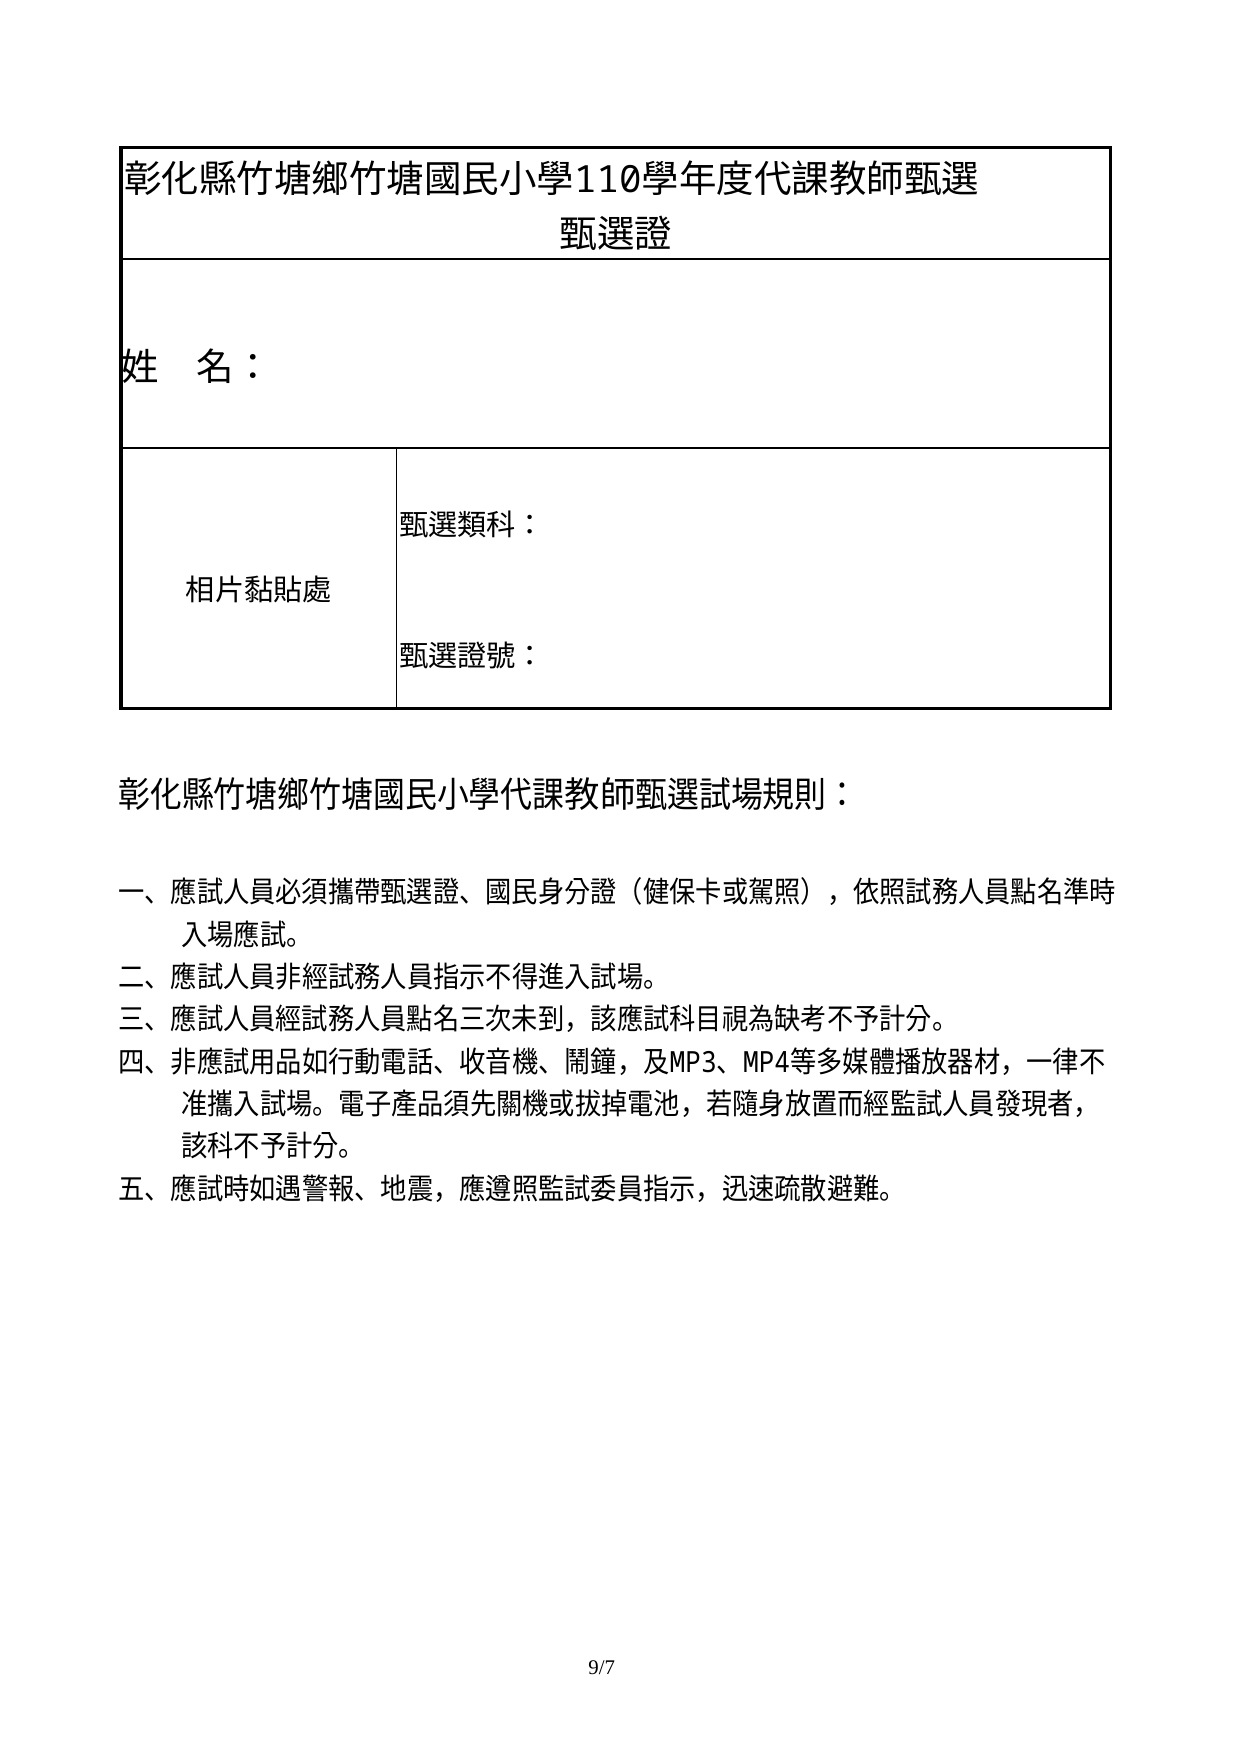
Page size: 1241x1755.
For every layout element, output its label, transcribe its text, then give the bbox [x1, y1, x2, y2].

text 准攜入試場。電子產品須先關機或拔掉電池，若隨身放置而經監試人員發現者， [118, 1081, 1122, 1123]
text 五、應試時如遇警報、地震，應遵照監試委員指示，迅速疏散避難。 [118, 1165, 1122, 1208]
table_cell [571, 449, 1109, 577]
table_cell 相片黏貼處 [123, 449, 396, 707]
text 四、非應試用品如行動電話、收音機、鬧鐘，及MP3、MP4等多媒體播放器材，一律不 [118, 1038, 1122, 1081]
text 二、應試人員非經試務人員指示不得進入試場。 [118, 954, 1122, 996]
text 三、應試人員經試務人員點名三次未到，該應試科目視為缺考不予計分。 [118, 996, 1122, 1038]
text 入場應試。 [118, 911, 1122, 954]
text 彰化縣竹塘鄉竹塘國民小學代課教師甄選試場規則： [118, 767, 1122, 818]
table_cell 甄選類科： [397, 449, 571, 577]
text 一、應試人員必須攜帶甄選證、國民身分證（健保卡或駕照），依照試務人員點名準時 [118, 869, 1122, 911]
text 該科不予計分。 [118, 1123, 1122, 1165]
table_header 彰化縣竹塘鄉竹塘國民小學110學年度代課教師甄選 甄選證 [123, 149, 1109, 258]
table_cell [571, 577, 1109, 707]
table_cell 甄選證號： [397, 577, 571, 707]
table_cell 姓 名： [123, 260, 1109, 447]
